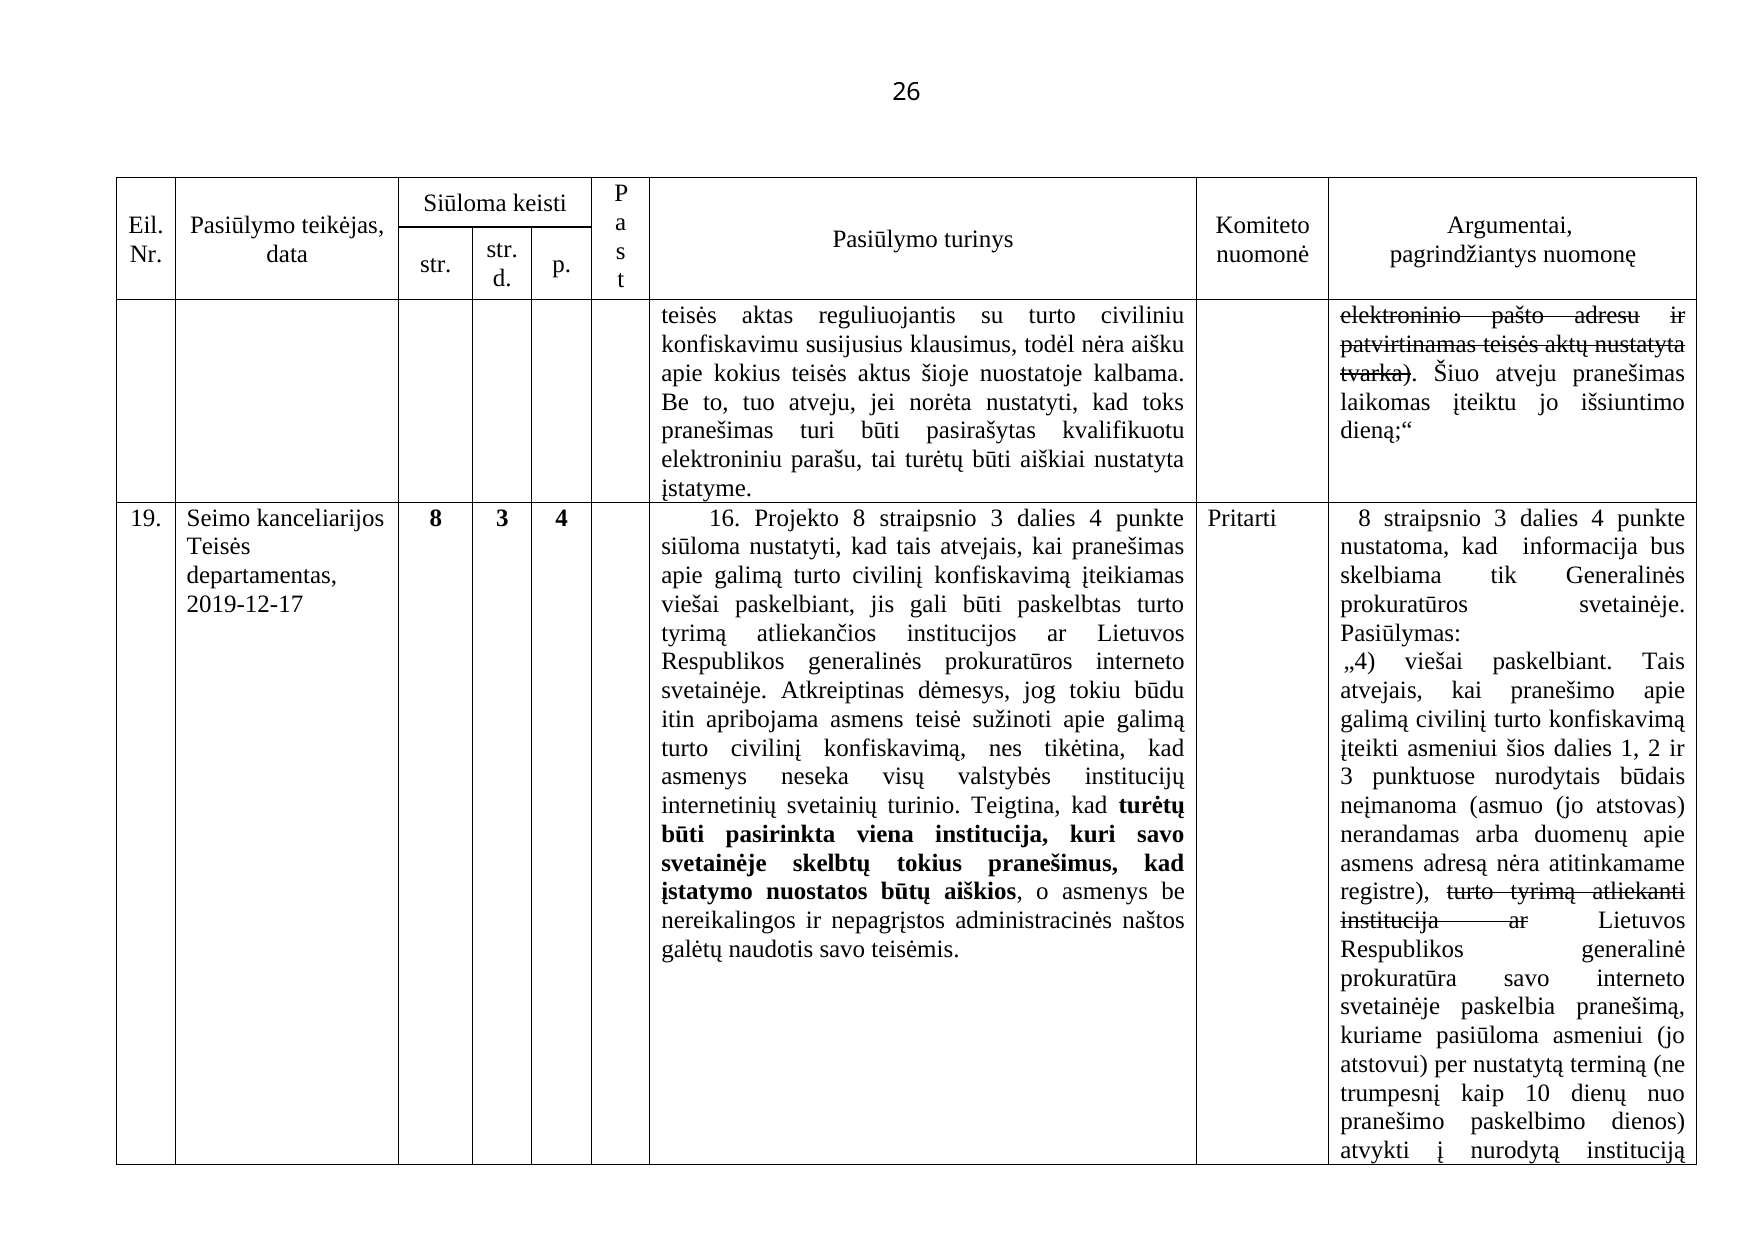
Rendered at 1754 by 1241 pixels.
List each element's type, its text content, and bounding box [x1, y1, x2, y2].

table_cell 19. [117, 503, 175, 1164]
table_header Pasiūlymo teikėjas, data [176, 178, 398, 299]
table_header Siūloma keisti [399, 178, 591, 226]
table_cell [1197, 300, 1328, 502]
table_cell str. [399, 228, 472, 299]
table_header Argumentai, pagrindžiantys nuomonę [1329, 178, 1696, 299]
table_header Eil. Nr. [117, 178, 175, 299]
table_header Komiteto nuomonė [1197, 178, 1328, 299]
table_cell 8 straipsnio 3 dalies 4 punkte nustatoma, kad informacija bus skelbiama tik Generalinės prokuratūros svetainėje. Pasiūlymas: „4) viešai paskelbiant. Tais atvejais, kai pranešimo apie galimą civilinį turto konfiskavimą įteikti asmeniui šios dalies 1, 2 ir 3 punktuose nurodytais būdais neįmanoma (asmuo (jo atstovas) nerandamas arba duomenų apie asmens adresą nėra atitinkamame registre), turto tyrimą atliekanti institucija ar Lietuvos Respublikos generalinė prokuratūra savo interneto svetainėje paskelbia pranešimą, kuriame pasiūloma asmeniui (jo atstovui) per nustatytą terminą (ne trumpesnį kaip 10 dienų nuo pranešimo paskelbimo dienos) atvykti į nurodytą instituciją [1329, 503, 1696, 1164]
table_header Pastabos [592, 178, 649, 299]
table_cell [399, 300, 472, 502]
table_cell [117, 300, 175, 502]
table_cell str. d. [473, 228, 531, 299]
table_cell elektroninio pašto adresu ir patvirtinamas teisės aktų nustatyta tvarka). Šiuo atveju pranešimas laikomas įteiktu jo išsiuntimo dieną;“ [1329, 300, 1696, 502]
table_cell 3 [473, 503, 531, 1164]
table_cell teisės aktas reguliuojantis su turto civiliniu konfiskavimu susijusius klausimus, todėl nėra aišku apie kokius teisės aktus šioje nuostatoje kalbama. Be to, tuo atveju, jei norėta nustatyti, kad toks pranešimas turi būti pasirašytas kvalifikuotu elektroniniu parašu, tai turėtų būti aiškiai nustatyta įstatyme. [650, 300, 1196, 502]
table_cell [592, 503, 649, 1164]
table_header Pasiūlymo turinys [650, 178, 1196, 299]
table_cell Seimo kanceliarijos Teisės departamentas, 2019-12-17 [176, 503, 398, 1164]
table_cell [592, 300, 649, 502]
table_cell 16. Projekto 8 straipsnio 3 dalies 4 punkte siūloma nustatyti, kad tais atvejais, kai pranešimas apie galimą turto civilinį konfiskavimą įteikiamas viešai paskelbiant, jis gali būti paskelbtas turto tyrimą atliekančios institucijos ar Lietuvos Respublikos generalinės prokuratūros interneto svetainėje. Atkreiptinas dėmesys, jog tokiu būdu itin apribojama asmens teisė sužinoti apie galimą turto civilinį konfiskavimą, nes tikėtina, kad asmenys neseka visų valstybės institucijų internetinių svetainių turinio. Teigtina, kad turėtų būti pasirinkta viena institucija, kuri savo svetainėje skelbtų tokius pranešimus, kad įstatymo nuostatos būtų aiškios, o asmenys be nereikalingos ir nepagrįstos administracinės naštos galėtų naudotis savo teisėmis. [650, 503, 1196, 1164]
table_cell [473, 300, 531, 502]
table_cell p. [532, 228, 591, 299]
table_cell [532, 300, 591, 502]
table_cell [176, 300, 398, 502]
table_cell Pritarti [1197, 503, 1328, 1164]
table_cell 8 [399, 503, 472, 1164]
table_cell 4 [532, 503, 591, 1164]
